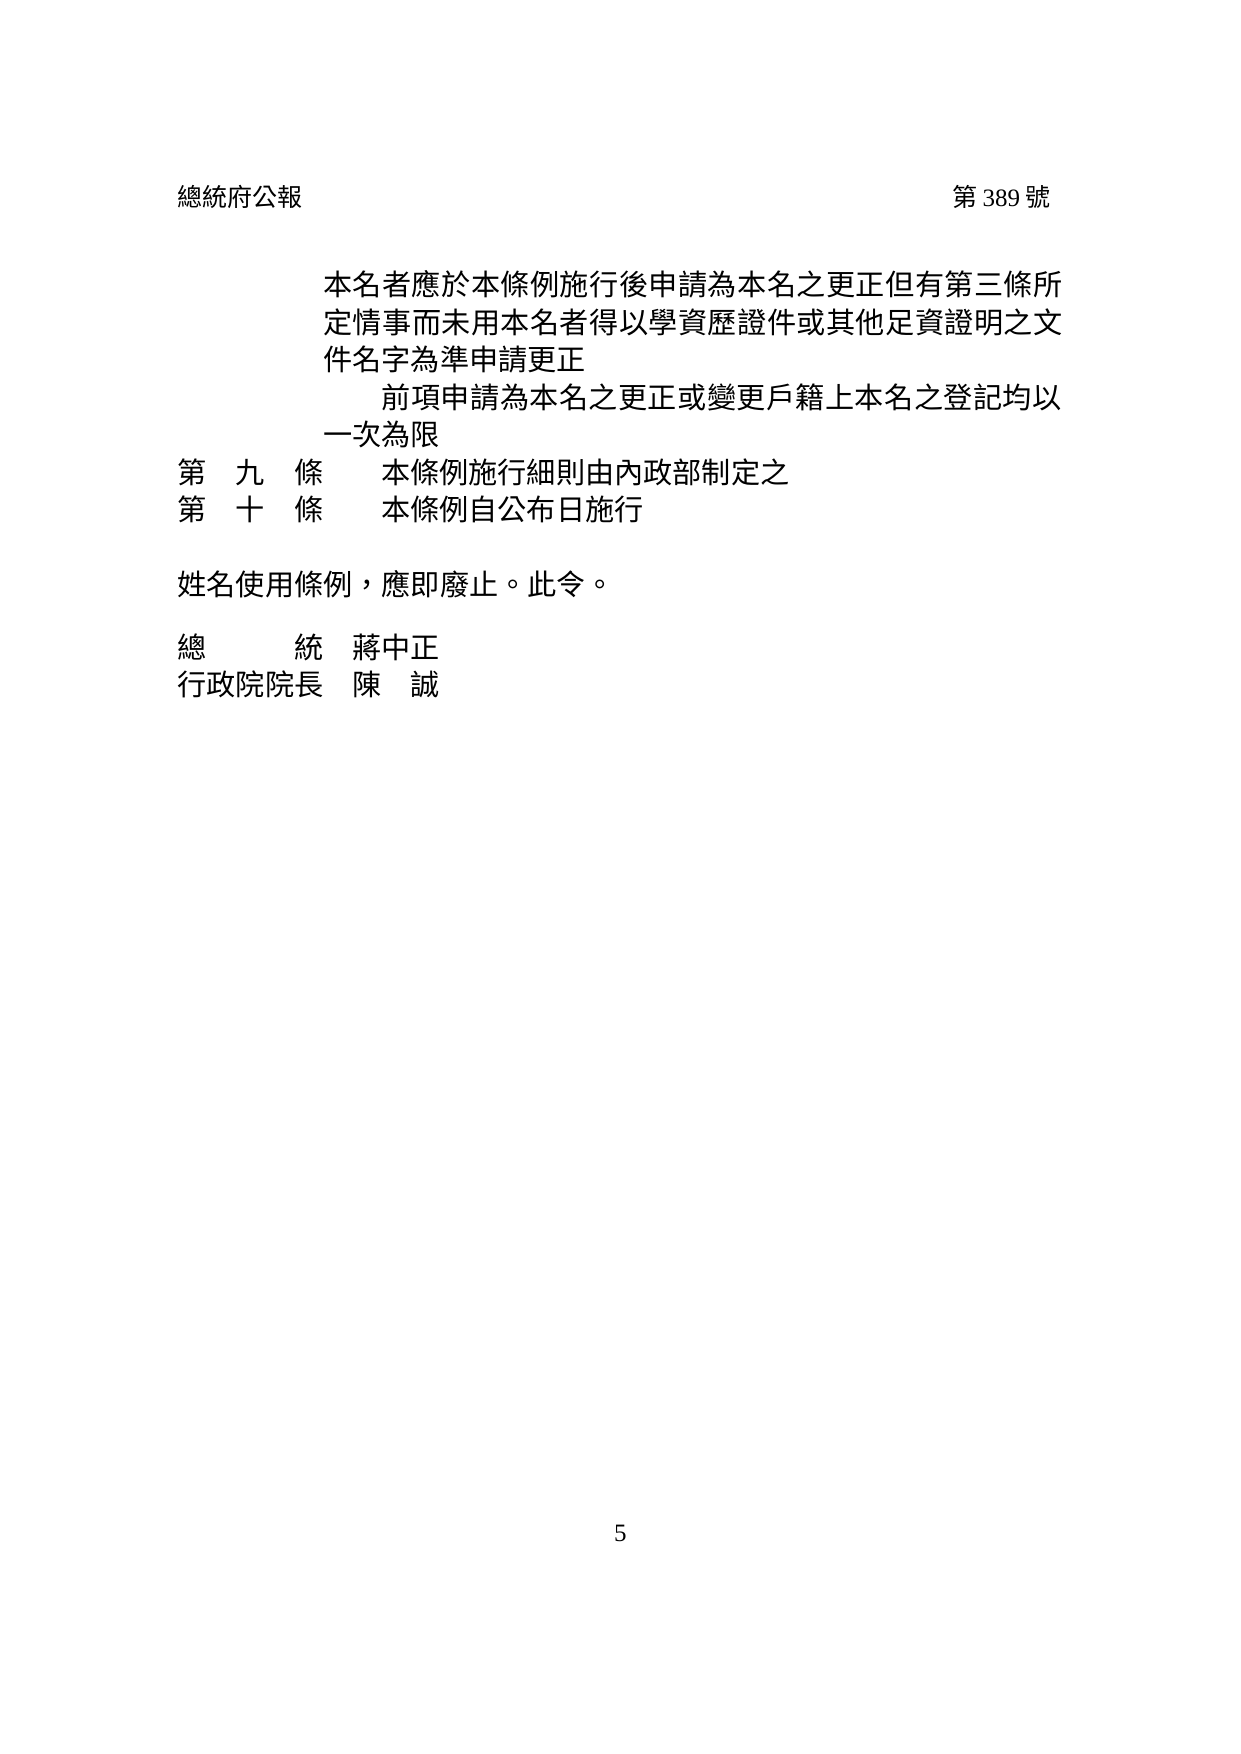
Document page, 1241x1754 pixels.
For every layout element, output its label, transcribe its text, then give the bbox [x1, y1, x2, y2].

text 總 統 蔣中正 [177, 628, 1063, 666]
text 行政院院長 陳 誠 [177, 666, 1063, 703]
text 第 九 條 本條例施行細則由內政部制定之 [177, 453, 1063, 491]
text 前項申請為本名之更正或變更戶籍上本名之登記均以一次為限 [323, 378, 1063, 453]
text 姓名使用條例，應即廢止。此令。 [177, 566, 1063, 603]
text 本名者應於本條例施行後申請為本名之更正但有第三條所定情事而未用本名者得以學資歷證件或其他足資證明之文件名字為準申請更正 [177, 266, 1063, 378]
text 第 十 條 本條例自公布日施行 [177, 491, 1063, 528]
